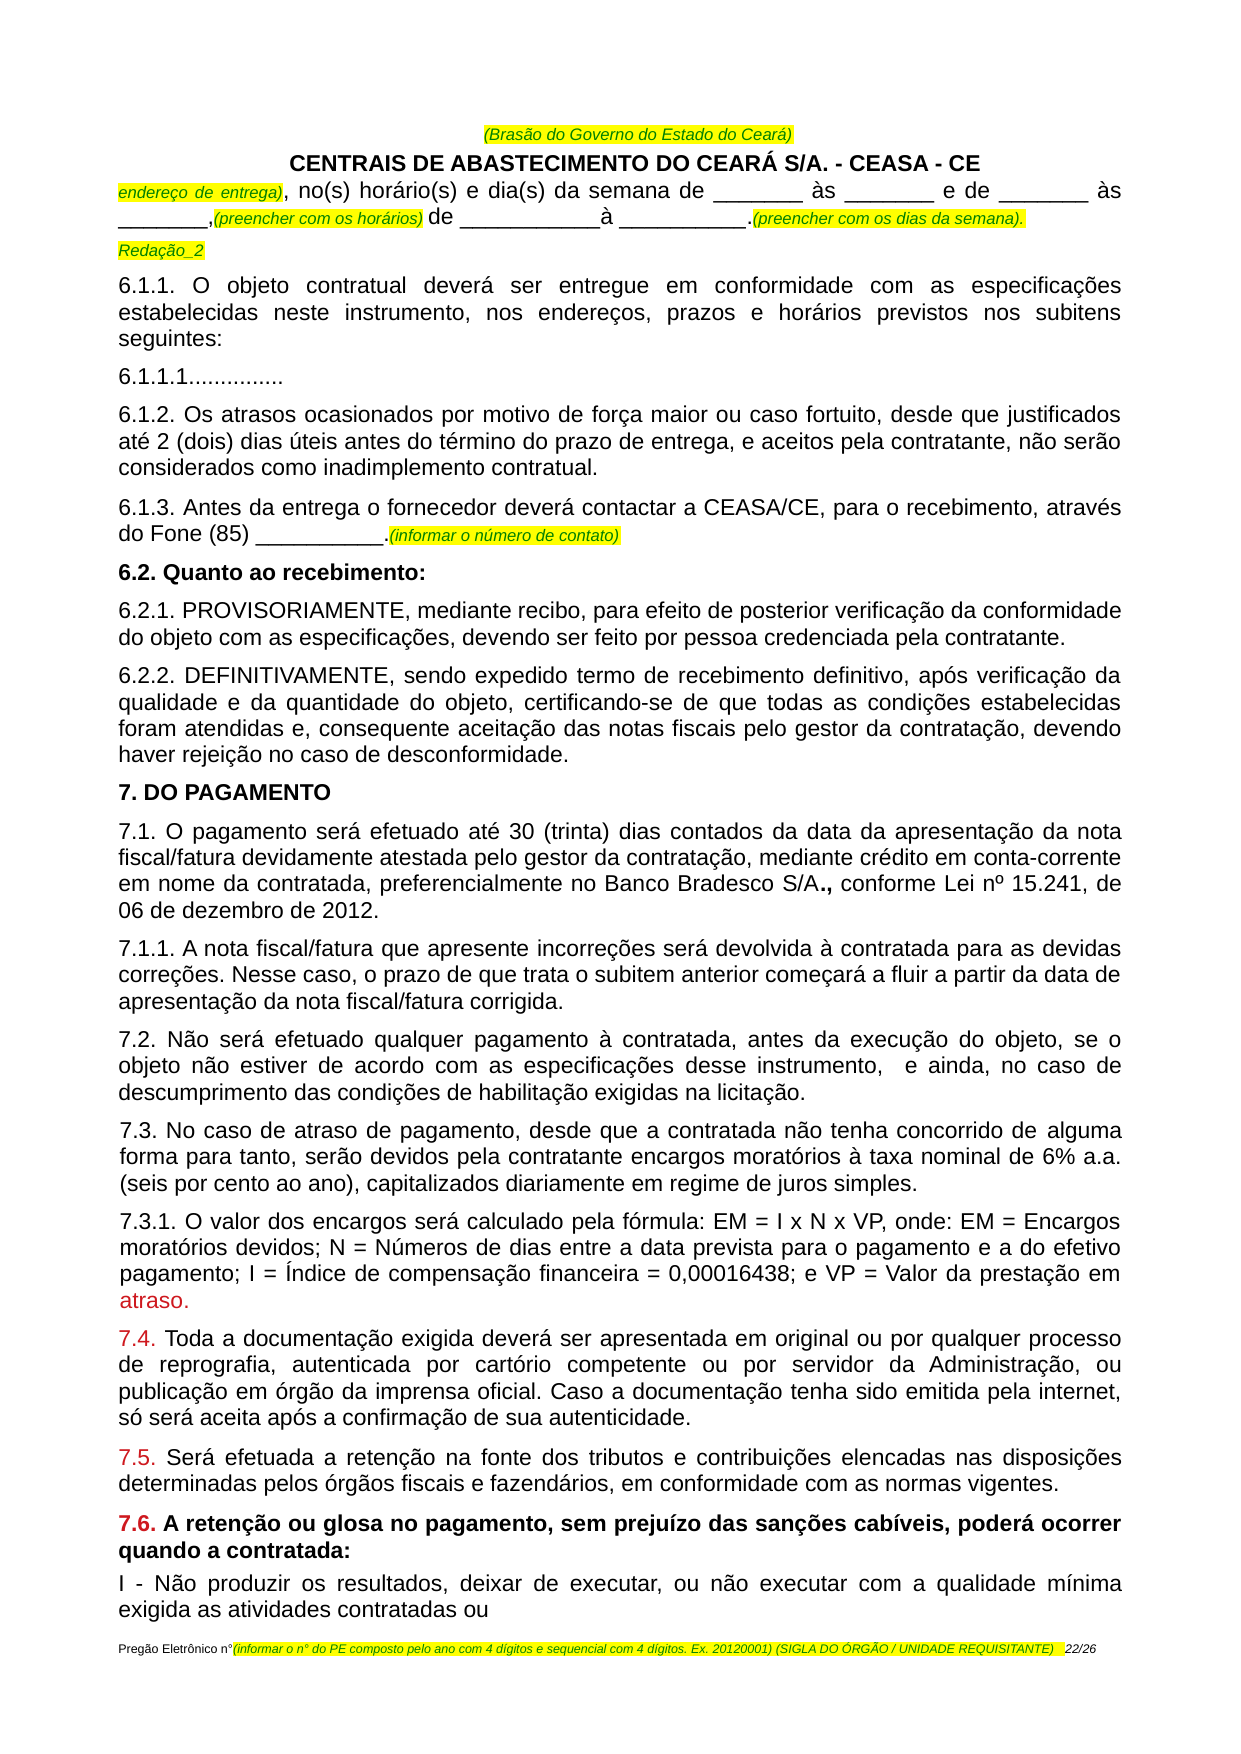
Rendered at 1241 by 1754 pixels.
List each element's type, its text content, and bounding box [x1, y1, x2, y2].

text 7.6. A retenção ou glosa no pagamento, sem prejuízo das sanções cabíveis, poderá ocorrer quando a contratada: [118, 1510, 1122, 1563]
text 6.2.2. DEFINITIVAMENTE, sendo expedido termo de recebimento definitivo, após verificação da qualidade e da quantidade do objeto, certificando-se de que todas as condições estabelecidas foram atendidas e, consequente aceitação das notas fiscais pelo gestor da contratação, devendo haver rejeição no caso de desconformidade. [118, 662, 1122, 767]
text 7.3. No caso de atraso de pagamento, desde que a contratada não tenha concorrido de alguma forma para tanto, serão devidos pela contratante encargos moratórios à taxa nominal de 6% a.a. (seis por cento ao ano), capitalizados diariamente em regime de juros simples. [119, 1117, 1122, 1196]
text 7.1.1. A nota fiscal/fatura que apresente incorreções será devolvida à contratada para as devidas correções. Nesse caso, o prazo de que trata o subitem anterior começará a fluir a partir da data de apresentação da nota fiscal/fatura corrigida. [118, 935, 1122, 1014]
text 7.3.1. O valor dos encargos será calculado pela fórmula: EM = I x N x VP, onde: EM = Encargos moratórios devidos; N = Números de dias entre a data prevista para o pagamento e a do efetivo pagamento; I = Índice de compensação financeira = 0,00016438; e VP = Valor da prestação em atraso. [119, 1208, 1122, 1313]
text 7.1. O pagamento será efetuado até 30 (trinta) dias contados da data da apresentação da nota fiscal/fatura devidamente atestada pelo gestor da contratação, mediante crédito em conta-corrente em nome da contratada, preferencialmente no Banco Bradesco S/A., conforme Lei nº 15.241, de 06 de dezembro de 2012. [118, 818, 1122, 923]
text 7.5. Será efetuada a retenção na fonte dos tributos e contribuições elencadas nas disposições determinadas pelos órgãos fiscais e fazendários, em conformidade com as normas vigentes. [118, 1443, 1122, 1496]
list I - Não produzir os resultados, deixar de executar, ou não executar com a qualidade mínima exigida as atividades contratadas ou [118, 1570, 1123, 1623]
text 6.2. Quanto ao recebimento: [118, 559, 1122, 586]
text 6.1.3. Antes da entrega o fornecedor deverá contactar a CEASA/CE, para o recebimento, através do Fone (85) __________.(informar o número de contato) [118, 493, 1122, 546]
text 6.2.1. PROVISORIAMENTE, mediante recibo, para efeito de posterior verificação da conformidade do objeto com as especificações, devendo ser feito por pessoa credenciada pela contratante. [118, 597, 1122, 650]
text Redação_2 [118, 241, 1122, 260]
text 6.1.2. Os atrasos ocasionados por motivo de força maior ou caso fortuito, desde que justificados até 2 (dois) dias úteis antes do término do prazo de entrega, e aceitos pela contratante, não serão considerados como inadimplemento contratual. [118, 401, 1122, 481]
text 7.2. Não será efetuado qualquer pagamento à contratada, antes da execução do objeto, se o objeto não estiver de acordo com as especificações desse instrumento, e ainda, no caso de descumprimento das condições de habilitação exigidas na licitação. [118, 1026, 1122, 1105]
text 6.1.1. O objeto contratual deverá ser entregue em conformidade com as especificações estabelecidas neste instrumento, nos endereços, prazos e horários previstos nos subitens seguintes: [118, 272, 1122, 351]
text endereço de entrega), no(s) horário(s) e dia(s) da semana de _______ às _______ e de _______ às _______,(preencher com os horários) de ___________à __________.(preencher com os dias da semana). [118, 177, 1122, 229]
text 7. DO PAGAMENTO [118, 779, 1122, 806]
text 7.4. Toda a documentação exigida deverá ser apresentada em original ou por qualquer processo de reprografia, autenticada por cartório competente ou por servidor da Administração, ou publicação em órgão da imprensa oficial. Caso a documentação tenha sido emitida pela internet, só será aceita após a confirmação de sua autenticidade. [118, 1325, 1122, 1430]
text 6.1.1.1............... [118, 363, 1122, 389]
